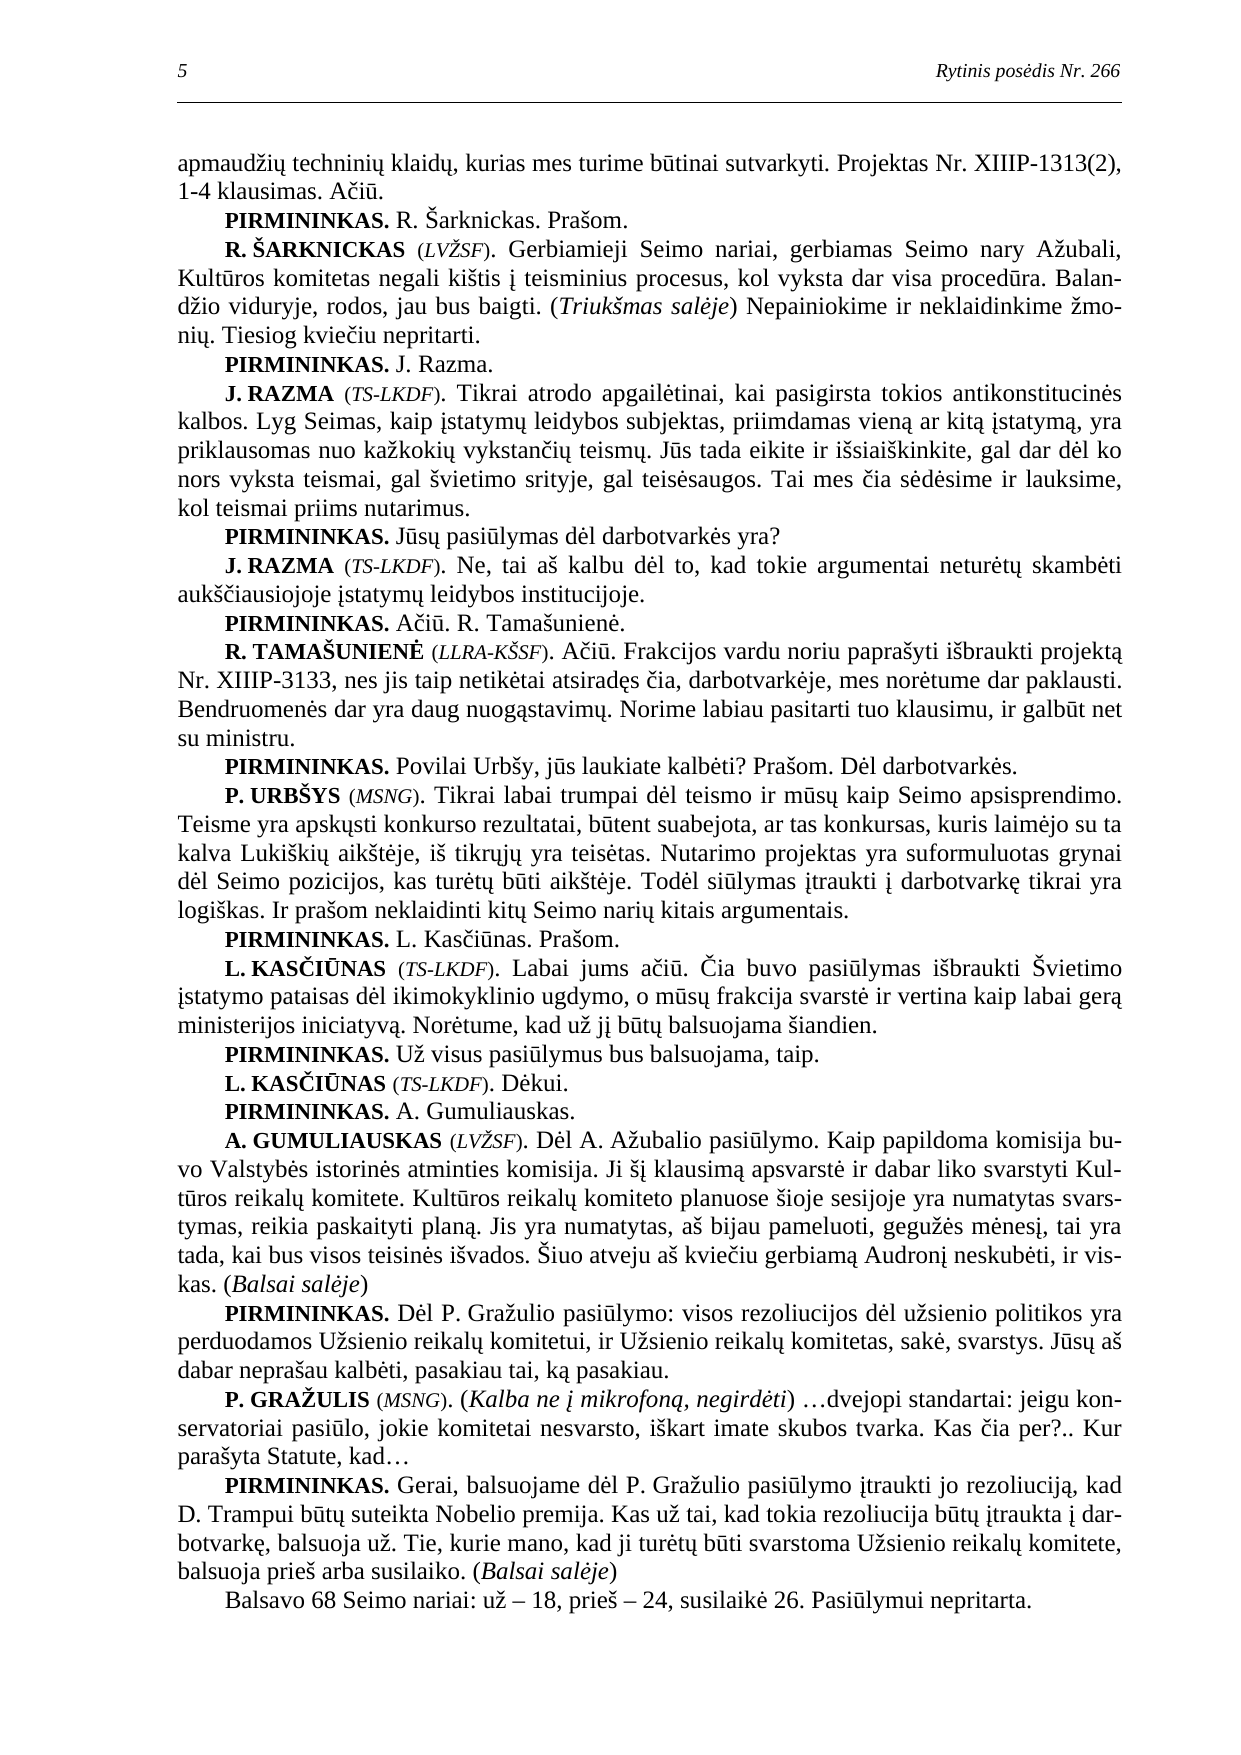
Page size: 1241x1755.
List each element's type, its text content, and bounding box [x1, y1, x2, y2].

text PIRMININKAS. R. Šar­knic­kas. Pra­šom. [177, 205, 1122, 234]
text Bal­sa­vo 68 Sei­mo na­riai: už – 18, prieš – 24, su­si­lai­kė 26. Pa­siū­ly­mui ne­pri­tar­ta. [177, 1585, 1122, 1614]
text R. ŠARKNICKAS (LVŽSF). Ger­bia­mie­ji Sei­mo na­riai, ger­bia­mas Sei­mo na­ry Ažu­ba­li, Kul­tū­ros ko­mi­te­tas ne­ga­li kiš­tis į teis­mi­nius pro­ce­sus, kol vyks­ta dar vi­sa pro­ce­dū­ra. Ba­lan­džio vi­du­ry­je, ro­dos, jau bus baig­ti. (Triukš­mas sa­lė­je) Ne­pai­nio­ki­me ir ne­klai­din­ki­me žmo­nių. Tie­siog kvie­čiu ne­pri­tar­ti. [177, 234, 1122, 349]
text P. URBŠYS (MSNG). Tik­rai la­bai trum­pai dėl teis­mo ir mū­sų kaip Sei­mo ap­si­spren­di­mo. Teis­me yra ap­skųs­ti kon­kur­so re­zul­ta­tai, bū­tent su­abe­jo­ta, ar tas kon­kur­sas, ku­ris lai­mė­jo su ta kal­va Lu­kiš­kių aikš­tė­je, iš tik­rų­jų yra tei­sė­tas. Nu­ta­ri­mo pro­jek­tas yra su­for­mu­luo­tas gry­nai dėl Sei­mo po­zi­ci­jos, kas tu­rė­tų bū­ti aikš­tė­je. To­dėl siū­ly­mas įtrauk­ti į dar­bo­tvarkę tik­rai yra lo­giš­kas. Ir pra­šom ne­klai­din­ti ki­tų Sei­mo na­rių ki­tais ar­gu­men­tais. [177, 780, 1122, 924]
text PIRMININKAS. Po­vi­lai Urb­šy, jūs lau­kia­te kal­bė­ti? Pra­šom. Dėl dar­bo­tvarkės. [177, 751, 1122, 780]
text ap­mau­džių tech­ni­nių klai­dų, ku­rias mes tu­ri­me bū­ti­nai su­tvar­ky­ti. Pro­jek­tas Nr. XIIIP-1313(2), 1-4 klau­si­mas. Ačiū. [177, 148, 1122, 205]
text L. KASČIŪNAS (TS-LKDF). Dė­kui. [177, 1068, 1122, 1096]
text J. RAZMA (TS-LKDF). Ne, tai aš kal­bu dėl to, kad to­kie ar­gu­men­tai ne­tu­rė­tų skam­bė­ti aukš­čiau­sio­jo­je įsta­ty­mų lei­dy­bos ins­ti­tu­ci­jo­je. [177, 550, 1122, 608]
text PIRMININKAS. Dėl P. Gra­žu­lio pa­siū­ly­mo: vi­sos re­zo­liu­ci­jos dėl už­sie­nio po­li­ti­kos yra per­duo­da­mos Už­sie­nio rei­ka­lų ko­mi­te­tui, ir Už­sie­nio rei­ka­lų ko­mi­te­tas, sa­kė, svars­tys. Jū­sų aš da­bar ne­pra­šau kal­bė­ti, pa­sa­kiau tai, ką pa­sa­kiau. [177, 1298, 1122, 1384]
text L. KASČIŪNAS (TS-LKDF). La­bai jums ačiū. Čia bu­vo pa­siū­ly­mas iš­brauk­ti Švie­ti­mo įsta­ty­mo pa­tai­sas dėl iki­mo­kyk­li­nio ug­dy­mo, o mū­sų frak­ci­ja svars­tė ir ver­ti­na kaip la­bai ge­rą mi­nis­te­ri­jos ini­cia­ty­vą. No­rė­tu­me, kad už jį bū­tų bal­suo­ja­ma šian­dien. [177, 953, 1122, 1039]
text A. GUMULIAUSKAS (LVŽSF). Dėl A. Ažu­ba­lio pa­siū­ly­mo. Kaip pa­pil­do­ma ko­mi­si­ja bu­vo Vals­ty­bės is­to­ri­nės at­min­ties ko­mi­si­ja. Ji šį klau­si­mą ap­svars­tė ir da­bar li­ko svars­ty­ti Kul­tū­ros rei­ka­lų ko­mi­te­te. Kul­tū­ros rei­ka­lų ko­mi­te­to pla­nuo­se šio­je se­si­jo­je yra nu­ma­ty­tas svars­ty­mas, rei­kia pa­skai­ty­ti pla­ną. Jis yra nu­ma­ty­tas, aš bi­jau pa­me­luo­ti, ge­gu­žės mė­ne­sį, tai yra ta­da, kai bus vi­sos tei­si­nės iš­va­dos. Šiuo at­ve­ju aš kvie­čiu ger­bia­mą Aud­ro­nį ne­sku­bė­ti, ir vis­kas. (Bal­sai sa­lė­je) [177, 1125, 1122, 1298]
text J. RAZMA (TS-LKDF). Tik­rai at­ro­do ap­gai­lė­ti­nai, kai pa­si­girs­ta to­kios an­ti­kons­ti­tu­ci­nės kal­bos. Lyg Sei­mas, kaip įsta­ty­mų lei­dy­bos sub­jek­tas, pri­im­da­mas vie­ną ar ki­tą įsta­ty­mą, yra pri­klau­so­mas nuo kaž­ko­kių vyks­tan­čių teis­mų. Jūs ta­da ei­ki­te ir iš­si­aiš­kin­ki­te, gal dar dėl ko nors vyks­ta teis­mai, gal švie­ti­mo sri­ty­je, gal tei­sė­sau­gos. Tai mes čia sė­dė­si­me ir lauk­si­me, kol teis­mai pri­ims nu­ta­ri­mus. [177, 378, 1122, 521]
text PIRMININKAS. Jū­sų pa­siū­ly­mas dėl dar­bo­tvarkės yra? [177, 521, 1122, 550]
text PIRMININKAS. A. Gu­mu­liaus­kas. [177, 1096, 1122, 1125]
text PIRMININKAS. J. Raz­ma. [177, 349, 1122, 378]
text PIRMININKAS. Ge­rai, bal­suo­ja­me dėl P. Gra­žu­lio pa­siū­ly­mo įtrauk­ti jo re­zo­liu­ci­ją, kad D. Tram­pui bū­tų su­teik­ta No­be­lio pre­mi­ja. Kas už tai, kad to­kia re­zo­liu­ci­ja bū­tų įtrauk­ta į dar­bo­tvarkę, bal­suo­ja už. Tie, ku­rie ma­no, kad ji tu­rė­tų bū­ti svars­to­ma Už­sie­nio rei­ka­lų ko­mi­te­te, bal­suo­ja prieš ar­ba su­si­lai­ko. (Bal­sai sa­lė­je) [177, 1470, 1122, 1585]
text R. TAMAŠUNIENĖ (LLRA-KŠSF). Ačiū. Frak­ci­jos var­du no­riu pa­pra­šy­ti iš­brauk­ti pro­jek­tą Nr. XIIIP-3133, nes jis taip ne­ti­kė­tai at­si­ra­dęs čia, dar­bo­tvarkėje, mes no­rė­tu­me dar pa­klaus­ti. Ben­druo­me­nės dar yra daug nuo­gąs­ta­vi­mų. No­ri­me la­biau pa­si­tar­ti tuo klau­si­mu, ir gal­būt net su mi­nist­ru. [177, 636, 1122, 751]
text PIRMININKAS. L. Kas­čiū­nas. Pra­šom. [177, 924, 1122, 953]
text PIRMININKAS. Už vi­sus pa­siū­ly­mus bus bal­suo­ja­ma, taip. [177, 1039, 1122, 1068]
text PIRMININKAS. Ačiū. R. Ta­ma­šu­nie­nė. [177, 608, 1122, 636]
text P. GRAŽULIS (MSNG). (Kal­ba ne į mik­ro­fo­ną, ne­gir­dė­ti) …dve­jo­pi stan­dar­tai: jei­gu kon­ser­va­to­riai pa­siū­lo, jo­kie ko­mi­te­tai ne­svars­to, iš­kart ima­te sku­bos tvar­ka. Kas čia per?.. Kur pa­ra­šy­ta Sta­tu­te, kad… [177, 1384, 1122, 1470]
